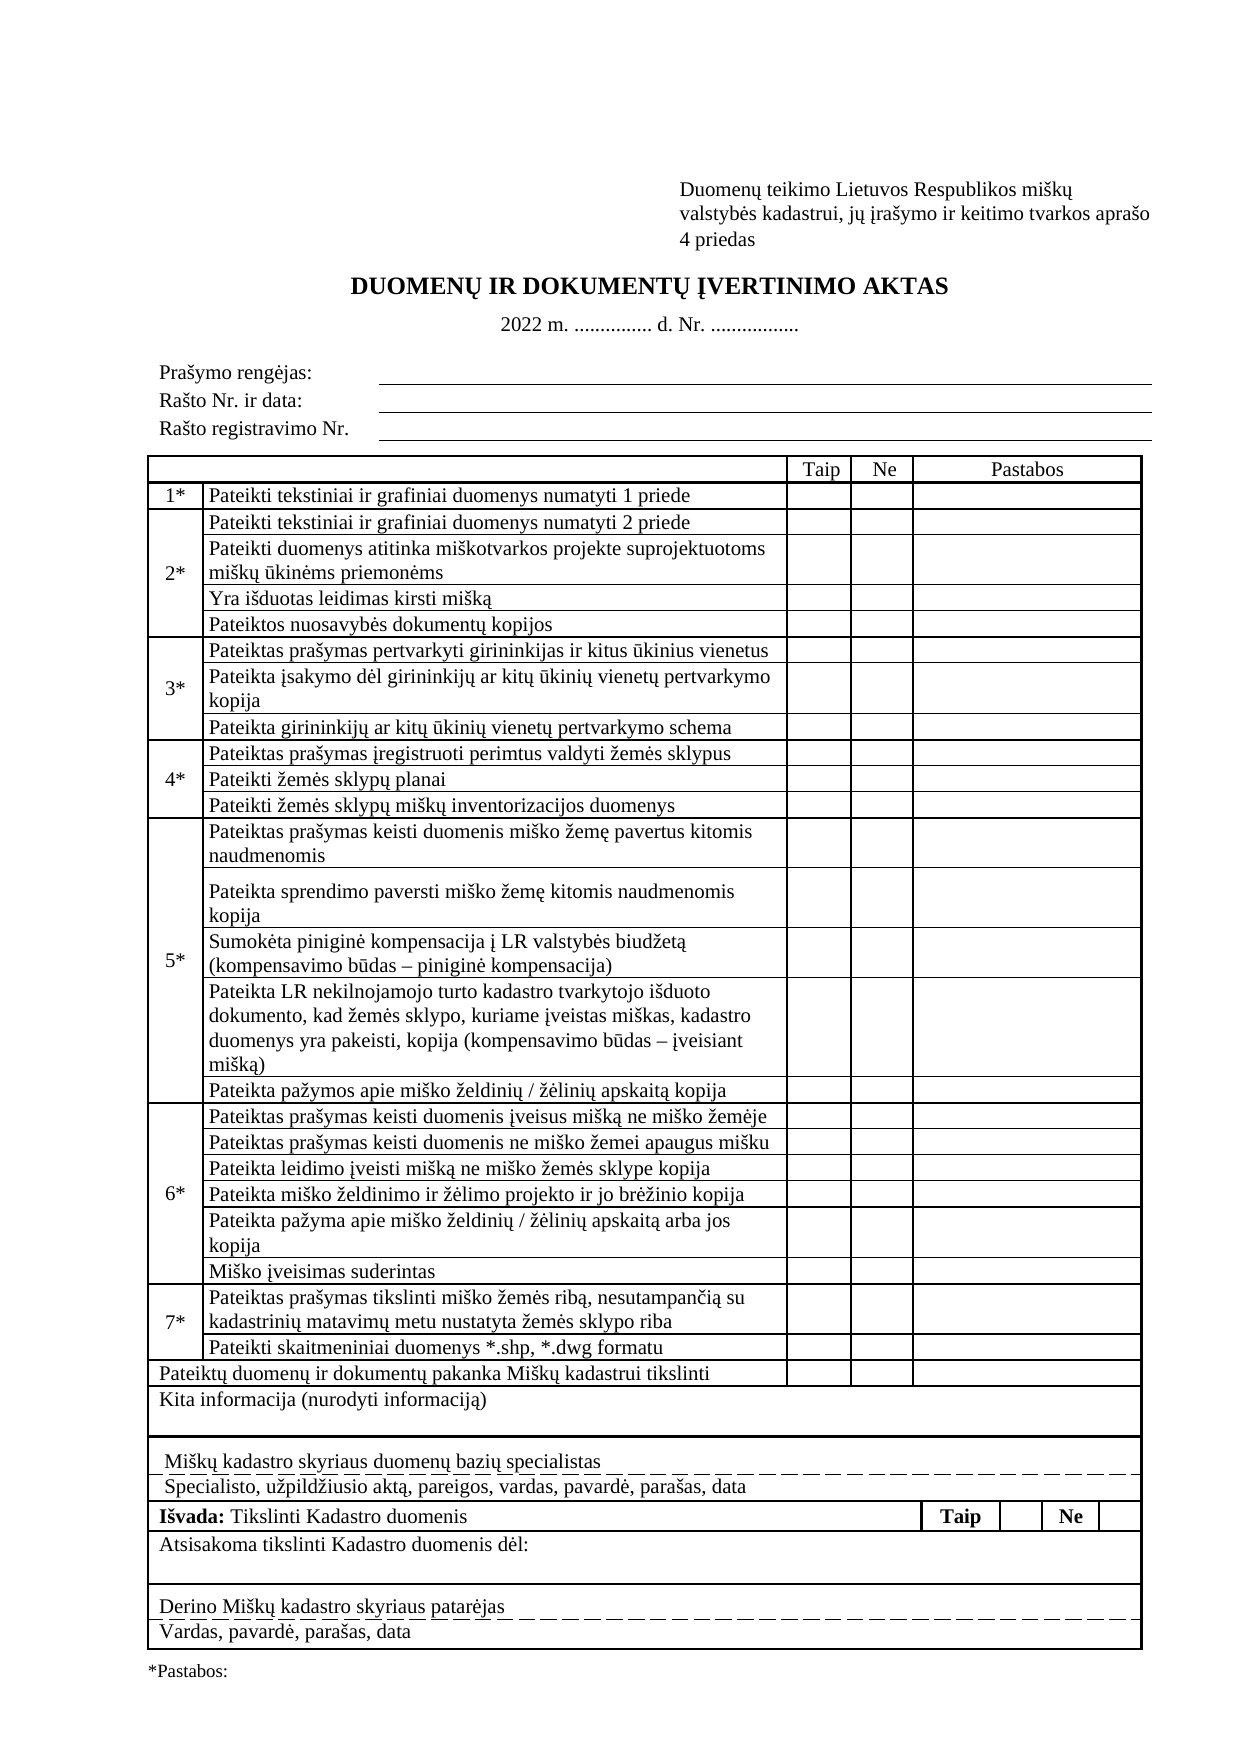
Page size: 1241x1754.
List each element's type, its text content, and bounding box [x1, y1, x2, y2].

table_cell [788, 535, 850, 584]
table_cell [788, 1129, 850, 1154]
table_cell [852, 484, 912, 507]
table_cell Pateikti žemės sklypų planai [204, 766, 786, 791]
table_cell [852, 792, 912, 817]
table_cell [1100, 1502, 1140, 1529]
table_cell Pateiktas prašymas tikslinti miško žemės ribą, nesutampančią su kadastrinių matavimų metu nustatyta žemės sklypo riba [204, 1285, 786, 1333]
table_cell [852, 978, 912, 1076]
table_cell [914, 766, 1140, 791]
table_header [149, 457, 786, 481]
table_cell [788, 638, 850, 662]
table_cell Pateiktas prašymas įregistruoti perimtus valdyti žemės sklypus [204, 741, 786, 765]
table_cell [852, 1104, 912, 1128]
table_cell [914, 714, 1140, 739]
table_cell [379, 385, 1152, 412]
table_cell [852, 1181, 912, 1206]
table_cell [852, 868, 912, 927]
table_cell [788, 1181, 850, 1206]
table_cell [788, 928, 850, 977]
table_cell [852, 1258, 912, 1283]
table_cell [852, 741, 912, 765]
table_cell [788, 1208, 850, 1257]
table_cell Pateikti tekstiniai ir grafiniai duomenys numatyti 2 priede [204, 510, 786, 534]
table_cell Specialisto, užpildžiusio aktą, pareigos, vardas, pavardė, parašas, data [149, 1474, 1140, 1500]
table_cell Pateiktas prašymas keisti duomenis įveisus mišką ne miško žemėje [204, 1104, 786, 1128]
table_cell [914, 978, 1140, 1076]
table_cell [852, 1335, 912, 1359]
table_cell [914, 792, 1140, 817]
table_cell [788, 1258, 850, 1283]
table_cell [852, 1155, 912, 1180]
table_cell [914, 928, 1140, 977]
table_cell [914, 1129, 1140, 1154]
table_cell Yra išduotas leidimas kirsti mišką [204, 585, 786, 610]
text 4 priedas [679, 225, 1152, 252]
table_cell [788, 766, 850, 791]
table_cell [914, 510, 1140, 534]
text valstybės kadastrui, jų įrašymo ir keitimo tvarkos aprašo [679, 201, 1152, 225]
table_header Ne [852, 457, 912, 481]
table_cell [788, 1335, 850, 1359]
table_cell Pateikta leidimo įveisti mišką ne miško žemės sklype kopija [204, 1155, 786, 1180]
table_cell [914, 819, 1140, 867]
table_cell [914, 638, 1140, 662]
table_cell Pateiktų duomenų ir dokumentų pakanka Miškų kadastrui tikslinti [149, 1361, 786, 1385]
table_cell [852, 1129, 912, 1154]
table_cell Pateiktas prašymas keisti duomenis miško žemę pavertus kitomis naudmenomis [204, 819, 786, 867]
table_cell [914, 741, 1140, 765]
text 2022 m. ............... d. Nr. ................. [148, 312, 1152, 336]
table_cell [852, 766, 912, 791]
table_cell Pateiktas prašymas keisti duomenis ne miško žemei apaugus mišku [204, 1129, 786, 1154]
table_cell Išvada: Tikslinti Kadastro duomenis [149, 1502, 920, 1529]
table_cell [1001, 1502, 1041, 1529]
table_cell Sumokėta piniginė kompensacija į LR valstybės biudžetą (kompensavimo būdas – piniginė kompensacija) [204, 928, 786, 977]
table_cell [852, 1208, 912, 1257]
table_cell Miško įveisimas suderintas [204, 1258, 786, 1283]
table_cell [788, 792, 850, 817]
table_cell Derino Miškų kadastro skyriaus patarėjas [149, 1585, 1140, 1618]
table_cell [852, 928, 912, 977]
table_cell [852, 1361, 912, 1385]
table_cell 5* [149, 819, 202, 1102]
table_cell [914, 1258, 1140, 1283]
table_cell [914, 1077, 1140, 1102]
table_cell [379, 413, 1152, 440]
table_cell [914, 1155, 1140, 1180]
table_cell [914, 1335, 1140, 1359]
table_cell [914, 1181, 1140, 1206]
table_cell [852, 1077, 912, 1102]
table_cell Pateikta miško želdinimo ir žėlimo projekto ir jo brėžinio kopija [204, 1181, 786, 1206]
table_cell Rašto registravimo Nr. [148, 412, 379, 440]
table_cell [788, 714, 850, 739]
text *Pastabos: [148, 1660, 1152, 1681]
table_cell Pateikta pažymos apie miško želdinių / žėlinių apskaitą kopija [204, 1077, 786, 1102]
text DUOMENŲ IR DOKUMENTŲ ĮVERTINIMO AKTAS [148, 271, 1152, 299]
table_cell [914, 868, 1140, 927]
table_cell [788, 1155, 850, 1180]
table_cell [852, 819, 912, 867]
table_cell 1* [149, 484, 202, 507]
table_cell Pateikti tekstiniai ir grafiniai duomenys numatyti 1 priede [204, 484, 786, 507]
table_cell [914, 1104, 1140, 1128]
table_header Pastabos [914, 457, 1140, 481]
table_cell Miškų kadastro skyriaus duomenų bazių specialistas [149, 1438, 1140, 1473]
table_cell [788, 1077, 850, 1102]
table_cell Pateikta girininkijų ar kitų ūkinių vienetų pertvarkymo schema [204, 714, 786, 739]
table_cell Pateikta įsakymo dėl girininkijų ar kitų ūkinių vienetų pertvarkymo kopija [204, 663, 786, 712]
table_cell Pateikti skaitmeniniai duomenys *.shp, *.dwg formatu [204, 1335, 786, 1359]
table_header Prašymo rengėjas: [148, 360, 379, 384]
table_cell 6* [149, 1104, 202, 1283]
table_cell [852, 1285, 912, 1333]
text Duomenų teikimo Lietuvos Respublikos miškų [679, 177, 1152, 201]
table_cell [788, 1104, 850, 1128]
table_cell 3* [149, 638, 202, 739]
table_cell 4* [149, 741, 202, 817]
table_cell [788, 741, 850, 765]
table_cell [788, 819, 850, 867]
table_cell [914, 1208, 1140, 1257]
table_cell Pateiktos nuosavybės dokumentų kopijos [204, 611, 786, 636]
table_cell Rašto Nr. ir data: [148, 384, 379, 412]
table_cell [914, 611, 1140, 636]
table_cell Pateiktas prašymas pertvarkyti girininkijas ir kitus ūkinius vienetus [204, 638, 786, 662]
table_cell [788, 611, 850, 636]
table_cell Pateikta LR nekilnojamojo turto kadastro tvarkytojo išduoto dokumento, kad žemės sklypo, kuriame įveistas miškas, kadastro duomenys yra pakeisti, kopija (kompensavimo būdas – įveisiant mišką) [204, 978, 786, 1076]
table_header [379, 360, 1152, 384]
table_cell [852, 611, 912, 636]
table_cell [788, 868, 850, 927]
table_cell [914, 1361, 1140, 1385]
table_cell [788, 663, 850, 712]
table_cell 2* [149, 510, 202, 636]
table_cell [914, 1285, 1140, 1333]
table_cell [788, 484, 850, 507]
table_cell [852, 714, 912, 739]
table_cell [788, 510, 850, 534]
table_cell [788, 1361, 850, 1385]
table_cell Pateikta pažyma apie miško želdinių / žėlinių apskaitą arba jos kopija [204, 1208, 786, 1257]
table_cell [852, 535, 912, 584]
table_cell [914, 663, 1140, 712]
table_cell [914, 585, 1140, 610]
table_cell [852, 638, 912, 662]
table_cell 7* [149, 1285, 202, 1359]
table_cell [852, 585, 912, 610]
table_cell [914, 484, 1140, 507]
table_cell [852, 510, 912, 534]
table_header Taip [788, 457, 850, 481]
table_cell Vardas, pavardė, parašas, data [149, 1619, 1140, 1648]
table_cell Pateikti duomenys atitinka miškotvarkos projekte suprojektuotoms miškų ūkinėms priemonėms [204, 535, 786, 584]
table_cell [914, 535, 1140, 584]
table_cell [852, 663, 912, 712]
table_cell [788, 585, 850, 610]
table_cell [788, 978, 850, 1076]
table_cell [788, 1285, 850, 1333]
table_cell Pateikti žemės sklypų miškų inventorizacijos duomenys [204, 792, 786, 817]
table_cell Pateikta sprendimo paversti miško žemę kitomis naudmenomis kopija [204, 868, 786, 927]
table_cell Ne [1043, 1502, 1098, 1529]
table_cell Taip [923, 1502, 999, 1529]
table_cell Kita informacija (nurodyti informaciją) [149, 1387, 1140, 1435]
table_cell Atsisakoma tikslinti Kadastro duomenis dėl: [149, 1532, 1140, 1583]
